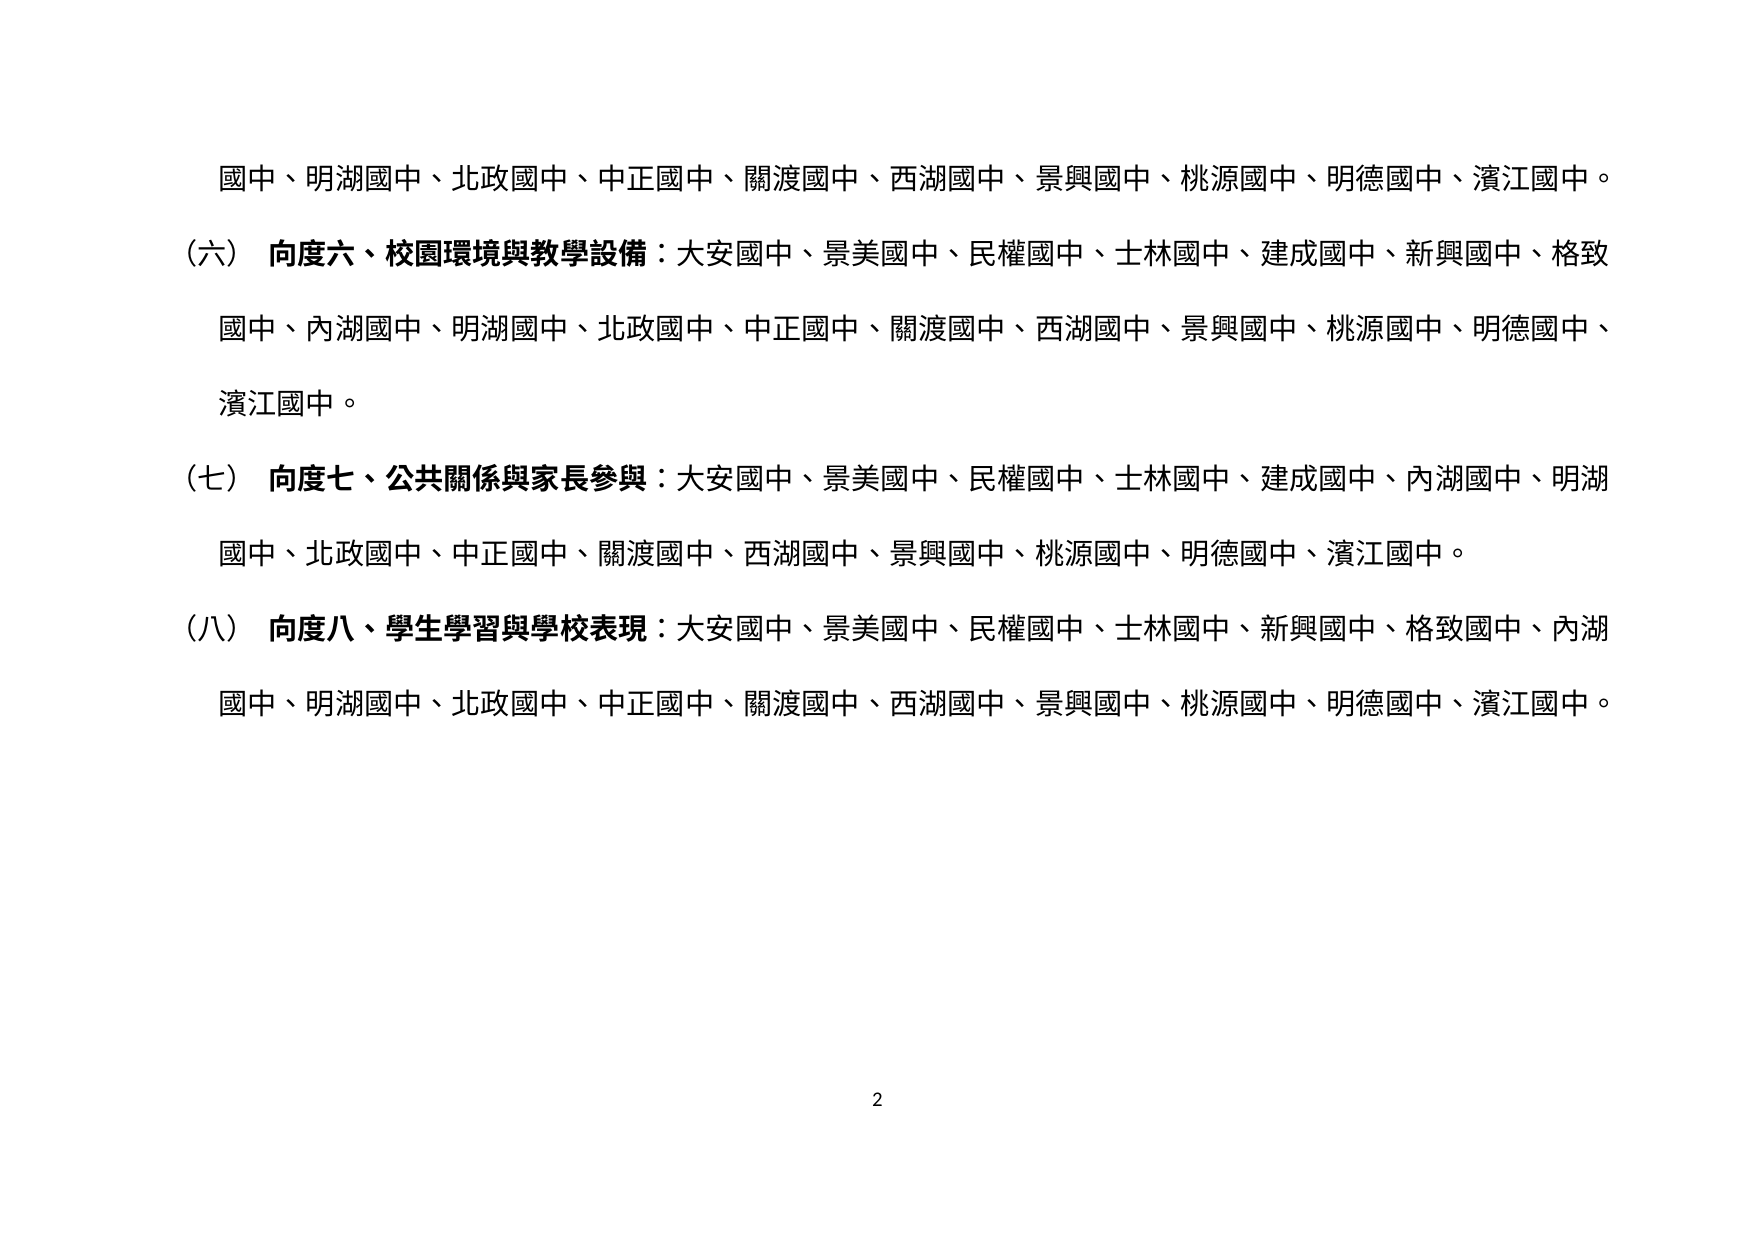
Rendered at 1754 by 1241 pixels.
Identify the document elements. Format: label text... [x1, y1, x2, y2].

list 向度六、校園環境與教學設備：大安國中、景美國中、民權國中、士林國中、建成國中、新興國中、格致國中、內湖國中、明湖國中、北政國中、中正國中、關渡國中、西湖國中、景興國中、桃源國中、明德國中、濱江國中。 [168, 208, 1636, 433]
list 向度八、學生學習與學校表現：大安國中、景美國中、民權國中、士林國中、新興國中、格致國中、內湖國中、明湖國中、北政國中、中正國中、關渡國中、西湖國中、景興國中、桃源國中、明德國中、濱江國中。 [168, 583, 1636, 733]
list 向度七、公共關係與家長參與：大安國中、景美國中、民權國中、士林國中、建成國中、內湖國中、明湖國中、北政國中、中正國中、關渡國中、西湖國中、景興國中、桃源國中、明德國中、濱江國中。 [168, 433, 1636, 583]
list 國中、明湖國中、北政國中、中正國中、關渡國中、西湖國中、景興國中、桃源國中、明德國中、濱江國中。 [168, 133, 1636, 208]
